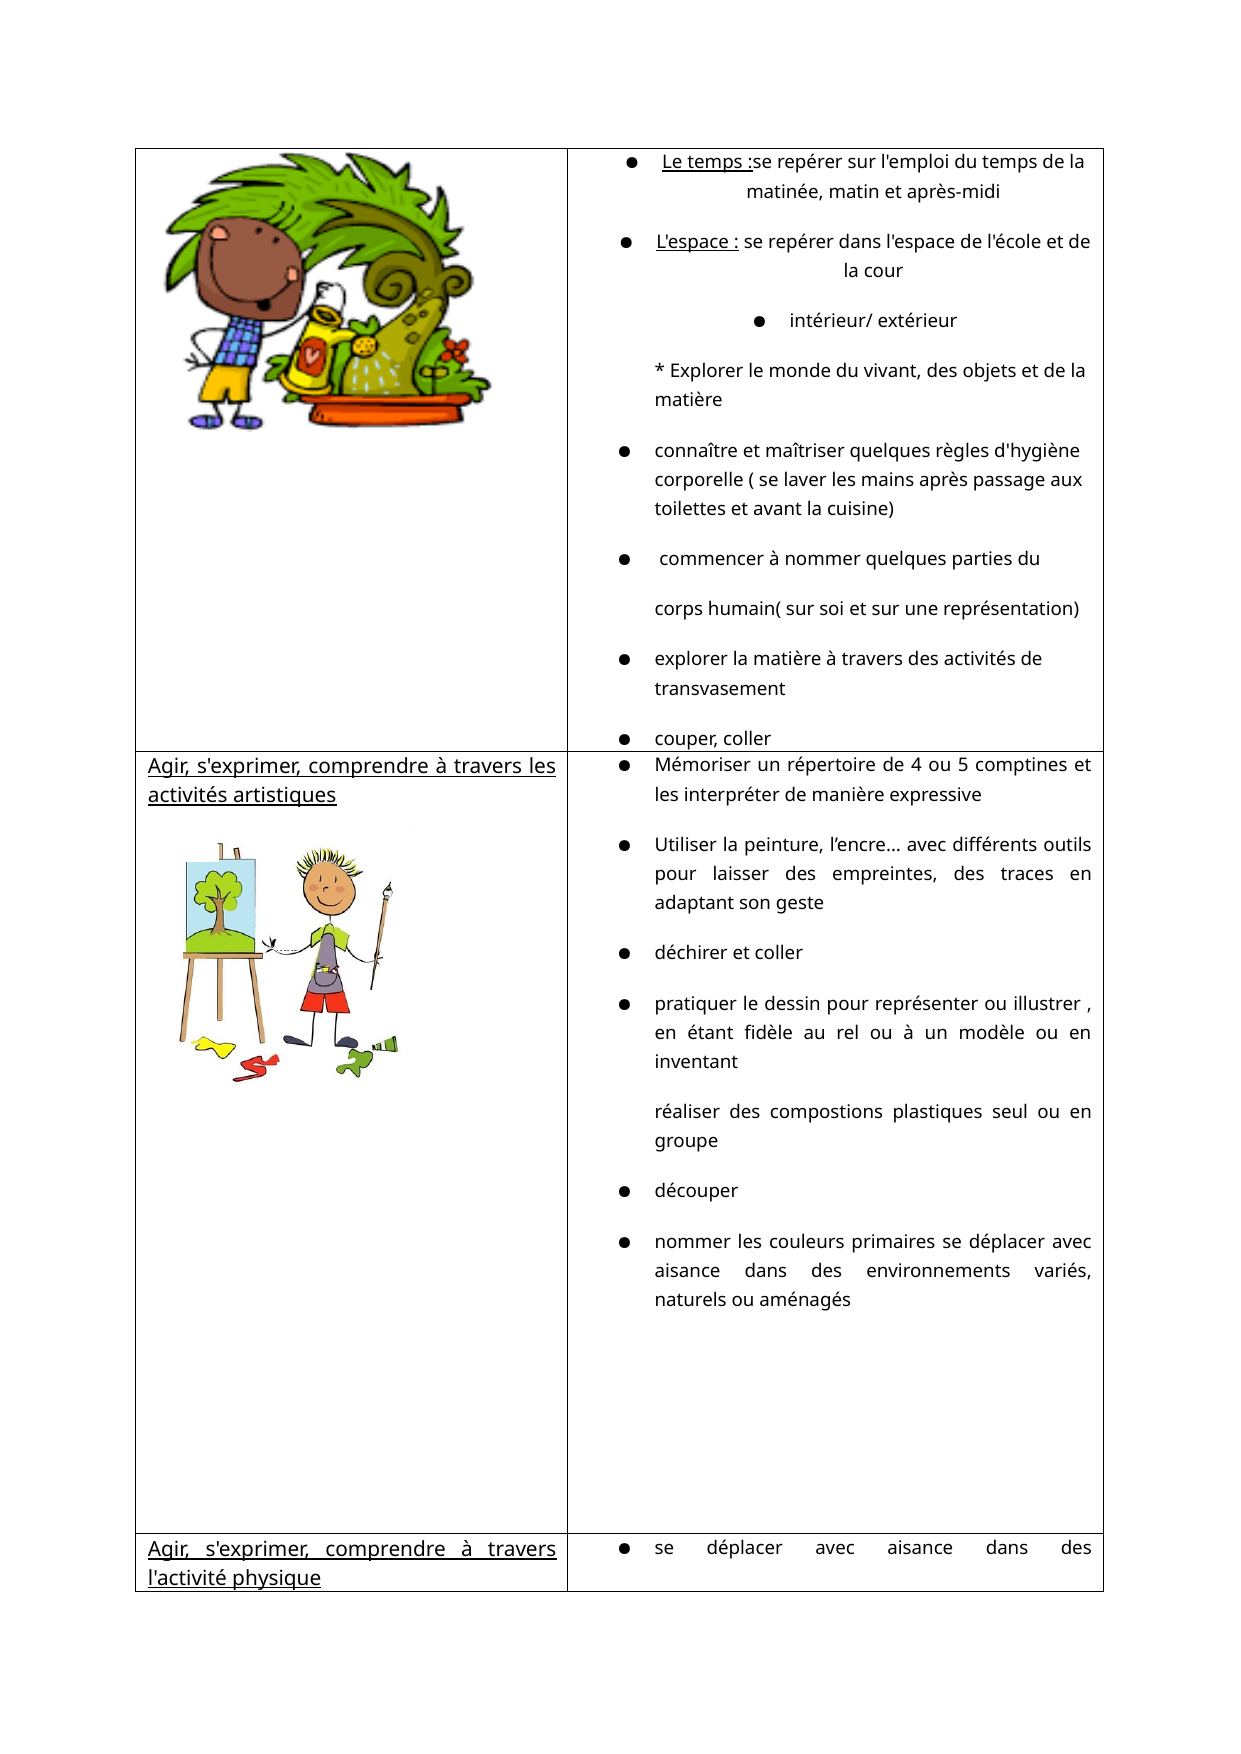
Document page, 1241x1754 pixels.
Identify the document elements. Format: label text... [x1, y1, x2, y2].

table_cell Agir, s'exprimer, comprendre à travers l'activité physique [136, 1534, 567, 1591]
table_cell [136, 153, 567, 751]
table_cell Agir, s'exprimer, comprendre à travers les activités artistiques [136, 752, 567, 1533]
table_cell * se repérer dans le temps et l'espace Le temps :se repérer sur l'emploi du temps de la matinée, matin et après-midi L'espace : se repérer dans l'espace de l'école et de la cour intérieur/ extérieur * Explorer le monde du vivant, des objets et de la matière connaître et maîtriser quelques règles d'hygiène corporelle ( se laver les mains après passage aux toilettes et avant la cuisine) commencer à nommer quelques parties du corps humain( sur soi et sur une représentation) explorer la matière à travers des activités de transvasement couper, coller [568, 149, 1103, 751]
table_cell Mémoriser un répertoire de 4 ou 5 comptines et les interpréter de manière expressive Utiliser la peinture, l’encre… avec différents outils pour laisser des empreintes, des traces en adaptant son geste déchirer et coller pratiquer le dessin pour représenter ou illustrer , en étant fidèle au rel ou à un modèle ou en inventant réaliser des compostions plastiques seul ou en groupe découper nommer les couleurs primaires se déplacer avec aisance dans des environnements variés, naturels ou aménagés [568, 752, 1103, 1533]
table_cell se déplacer avec aisance dans des [568, 1534, 1103, 1591]
picture [162, 152, 494, 432]
